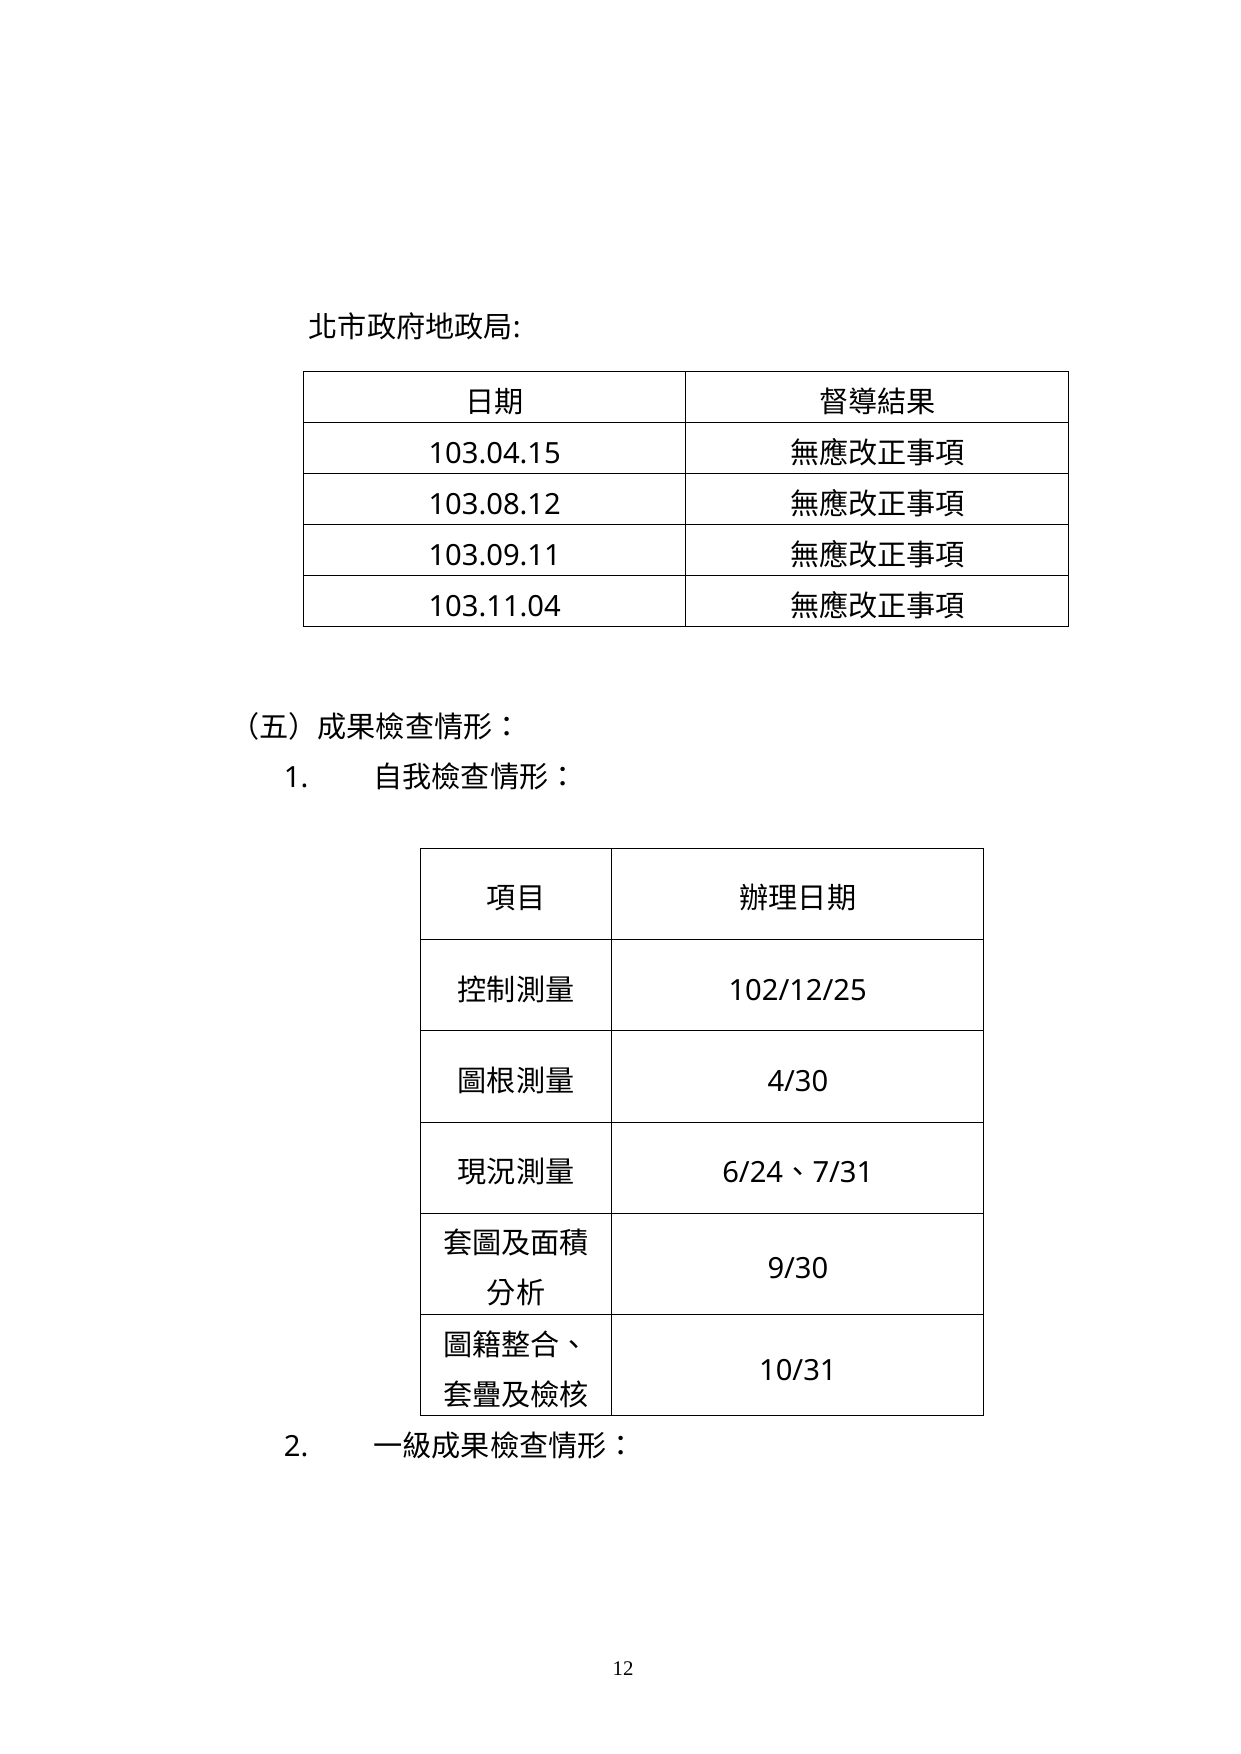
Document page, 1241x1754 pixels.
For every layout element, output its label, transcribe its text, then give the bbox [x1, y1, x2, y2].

list 自我檢查情形： [284, 748, 1069, 798]
table_cell 圖籍整合、套疊及檢核 [421, 1315, 611, 1415]
table_cell 103.11.04 [304, 576, 685, 626]
table_cell 圖根測量 [421, 1031, 611, 1122]
table_cell 無應改正事項 [686, 423, 1068, 473]
table_cell 現況測量 [421, 1123, 611, 1213]
table_cell 無應改正事項 [686, 525, 1068, 575]
table_cell 103.09.11 [304, 525, 685, 575]
list 一級成果檢查情形： [284, 1416, 1069, 1466]
table_header 日期 [304, 372, 685, 422]
table_cell 6/24、7/31 [612, 1123, 983, 1213]
table_cell 103.04.15 [304, 423, 685, 473]
table_header 督導結果 [686, 372, 1068, 422]
table_cell 9/30 [612, 1214, 983, 1314]
table_cell 10/31 [612, 1315, 983, 1415]
text （五）成果檢查情形： [177, 698, 1069, 748]
table_header 項目 [421, 849, 611, 939]
table_cell 4/30 [612, 1031, 983, 1122]
table_cell 套圖及面積分析 [421, 1214, 611, 1314]
text 北市政府地政局: [308, 298, 1069, 348]
table_cell 控制測量 [421, 940, 611, 1030]
table_cell 103.08.12 [304, 474, 685, 524]
table_cell 無應改正事項 [686, 576, 1068, 626]
table_cell 102/12/25 [612, 940, 983, 1030]
table_cell 無應改正事項 [686, 474, 1068, 524]
table_header 辦理日期 [612, 849, 983, 939]
